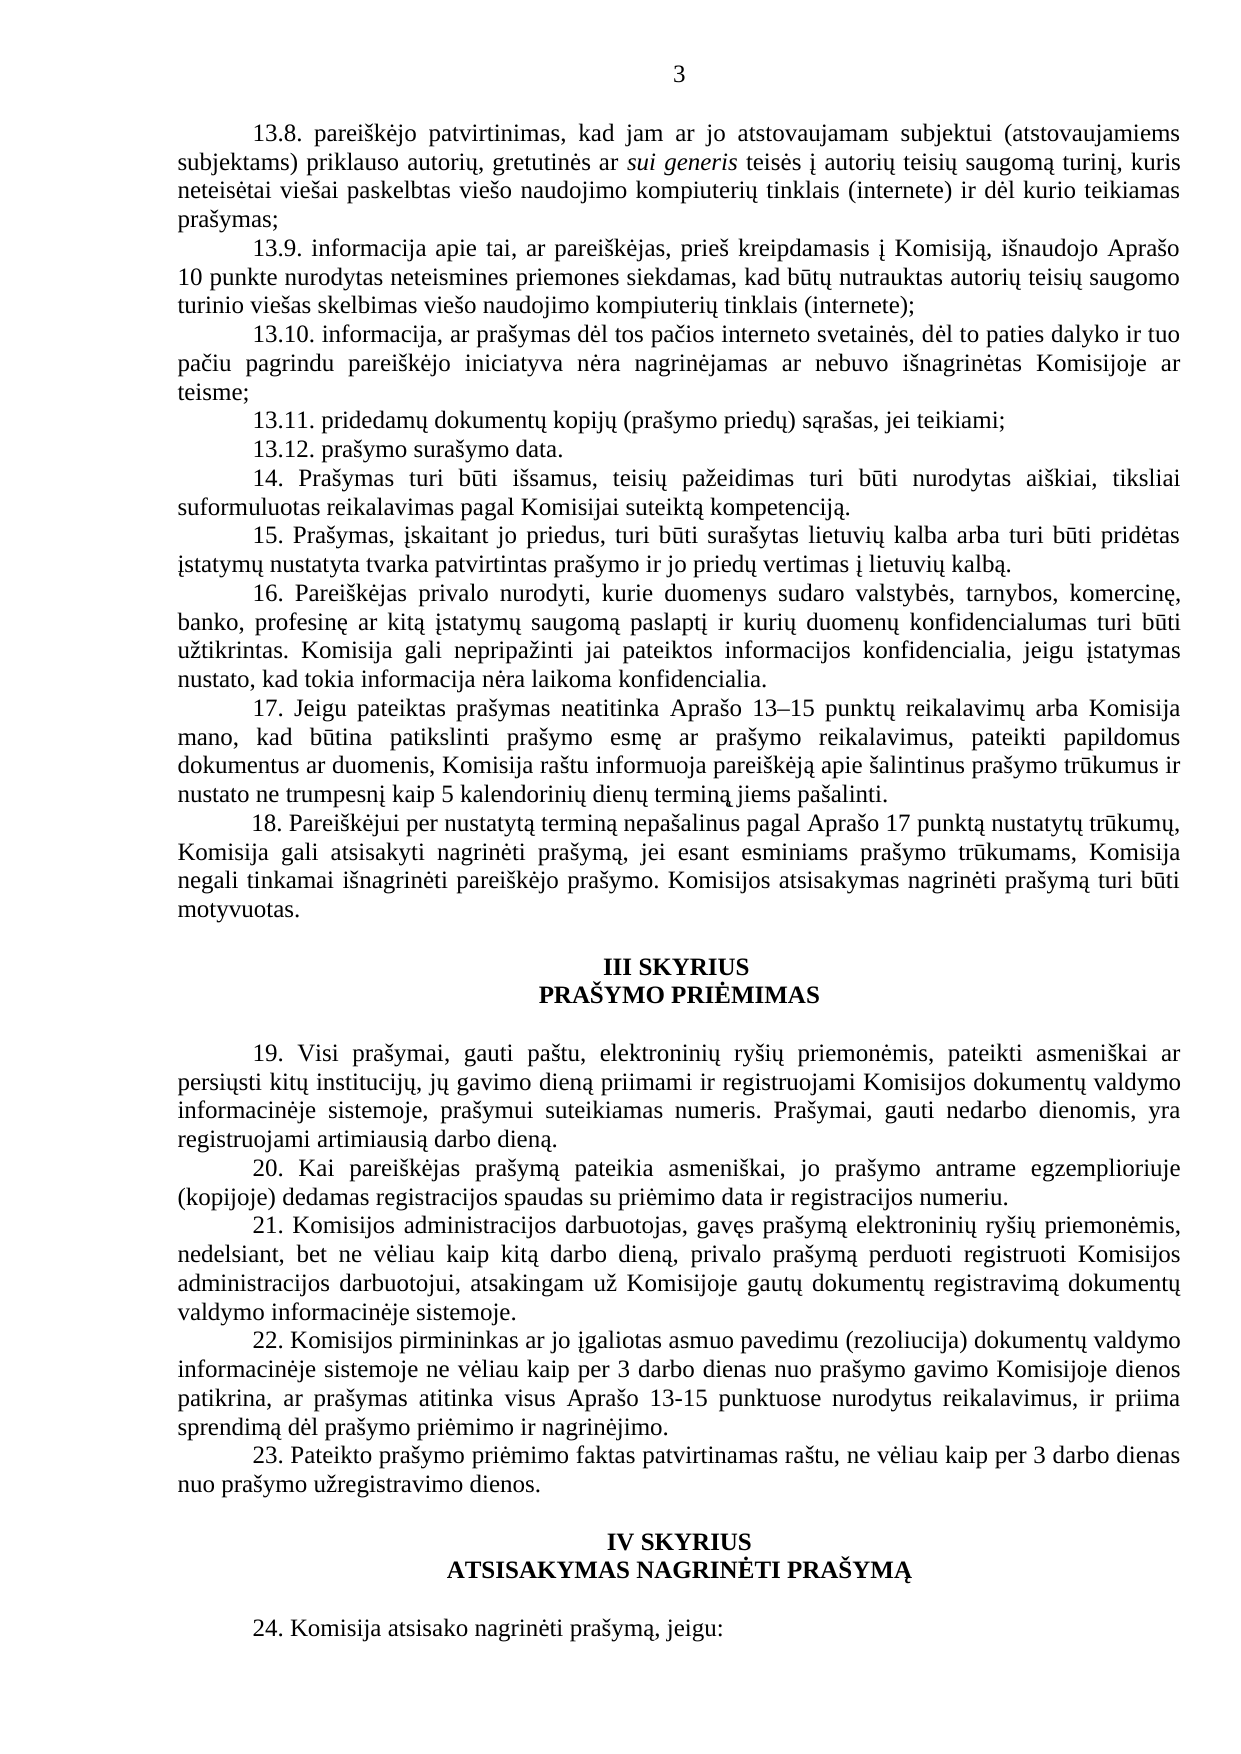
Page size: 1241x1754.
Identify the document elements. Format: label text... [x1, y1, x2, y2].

text 19. Visi prašymai, gauti paštu, elektroninių ryšių priemonėmis, pateikti asmeniškai ar persiųsti kitų institucijų, jų gavimo dieną priimami ir registruojami Komisijos dokumentų valdymo informacinėje sistemoje, prašymui suteikiamas numeris. Prašymai, gauti nedarbo dienomis, yra registruojami artimiausią darbo dieną. [177, 1038, 1181, 1153]
text 20. Kai pareiškėjas prašymą pateikia asmeniškai, jo prašymo antrame egzemplioriuje (kopijoje) dedamas registracijos spaudas su priėmimo data ir registracijos numeriu. [177, 1153, 1181, 1211]
text 13.10. informacija, ar prašymas dėl tos pačios interneto svetainės, dėl to paties dalyko ir tuo pačiu pagrindu pareiškėjo iniciatyva nėra nagrinėjamas ar nebuvo išnagrinėtas Komisijoje ar teisme; [177, 319, 1181, 406]
text 14. Prašymas turi būti išsamus, teisių pažeidimas turi būti nurodytas aiškiai, tiksliai suformuluotas reikalavimas pagal Komisijai suteiktą kompetenciją. [177, 463, 1181, 521]
text 13.8. pareiškėjo patvirtinimas, kad jam ar jo atstovaujamam subjektui (atstovaujamiems subjektams) priklauso autorių, gretutinės ar sui generis teisės į autorių teisių saugomą turinį, kuris neteisėtai viešai paskelbtas viešo naudojimo kompiuterių tinklais (internete) ir dėl kurio teikiamas prašymas; [177, 118, 1181, 233]
text 13.11. pridedamų dokumentų kopijų (prašymo priedų) sąrašas, jei teikiami; [177, 406, 1181, 434]
text 24. Komisija atsisako nagrinėti prašymą, jeigu: [177, 1613, 1181, 1642]
text 18. Pareiškėjui per nustatytą terminą nepašalinus pagal Aprašo 17 punktą nustatytų trūkumų, Komisija gali atsisakyti nagrinėti prašymą, jei esant esminiams prašymo trūkumams, Komisija negali tinkamai išnagrinėti pareiškėjo prašymo. Komisijos atsisakymas nagrinėti prašymą turi būti motyvuotas. [177, 808, 1181, 923]
text 23. Pateikto prašymo priėmimo faktas patvirtinamas raštu, ne vėliau kaip per 3 darbo dienas nuo prašymo užregistravimo dienos. [177, 1441, 1181, 1498]
text 15. Prašymas, įskaitant jo priedus, turi būti surašytas lietuvių kalba arba turi būti pridėtas įstatymų nustatyta tvarka patvirtintas prašymo ir jo priedų vertimas į lietuvių kalbą. [177, 521, 1181, 578]
text IV SKYRIUS [177, 1527, 1181, 1556]
text III SKYRIUS [177, 952, 1181, 981]
text 22. Komisijos pirmininkas ar jo įgaliotas asmuo pavedimu (rezoliucija) dokumentų valdymo informacinėje sistemoje ne vėliau kaip per 3 darbo dienas nuo prašymo gavimo Komisijoje dienos patikrina, ar prašymas atitinka visus Aprašo 13-15 punktuose nurodytus reikalavimus, ir priima sprendimą dėl prašymo priėmimo ir nagrinėjimo. [177, 1326, 1181, 1441]
text 13.12. prašymo surašymo data. [177, 434, 1181, 463]
text 13.9. informacija apie tai, ar pareiškėjas, prieš kreipdamasis į Komisiją, išnaudojo Aprašo 10 punkte nurodytas neteismines priemones siekdamas, kad būtų nutrauktas autorių teisių saugomo turinio viešas skelbimas viešo naudojimo kompiuterių tinklais (internete); [177, 233, 1181, 319]
text PRAŠYMO PRIĖMIMAS [177, 981, 1181, 1009]
text ATSISAKYMAS NAGRINĖTI PRAŠYMĄ [177, 1556, 1181, 1584]
text 21. Komisijos administracijos darbuotojas, gavęs prašymą elektroninių ryšių priemonėmis, nedelsiant, bet ne vėliau kaip kitą darbo dieną, privalo prašymą perduoti registruoti Komisijos administracijos darbuotojui, atsakingam už Komisijoje gautų dokumentų registravimą dokumentų valdymo informacinėje sistemoje. [177, 1211, 1181, 1326]
text 17. Jeigu pateiktas prašymas neatitinka Aprašo 13–15 punktų reikalavimų arba Komisija mano, kad būtina patikslinti prašymo esmę ar prašymo reikalavimus, pateikti papildomus dokumentus ar duomenis, Komisija raštu informuoja pareiškėją apie šalintinus prašymo trūkumus ir nustato ne trumpesnį kaip 5 kalendorinių dienų terminą̨ jiems pašalinti. [177, 693, 1181, 808]
text 16. Pareiškėjas privalo nurodyti, kurie duomenys sudaro valstybės, tarnybos, komercinę, banko, profesinę ar kitą įstatymų saugomą paslaptį ir kurių duomenų konfidencialumas turi būti užtikrintas. Komisija gali nepripažinti jai pateiktos informacijos konfidencialia, jeigu įstatymas nustato, kad tokia informacija nėra laikoma konfidencialia. [177, 578, 1181, 693]
